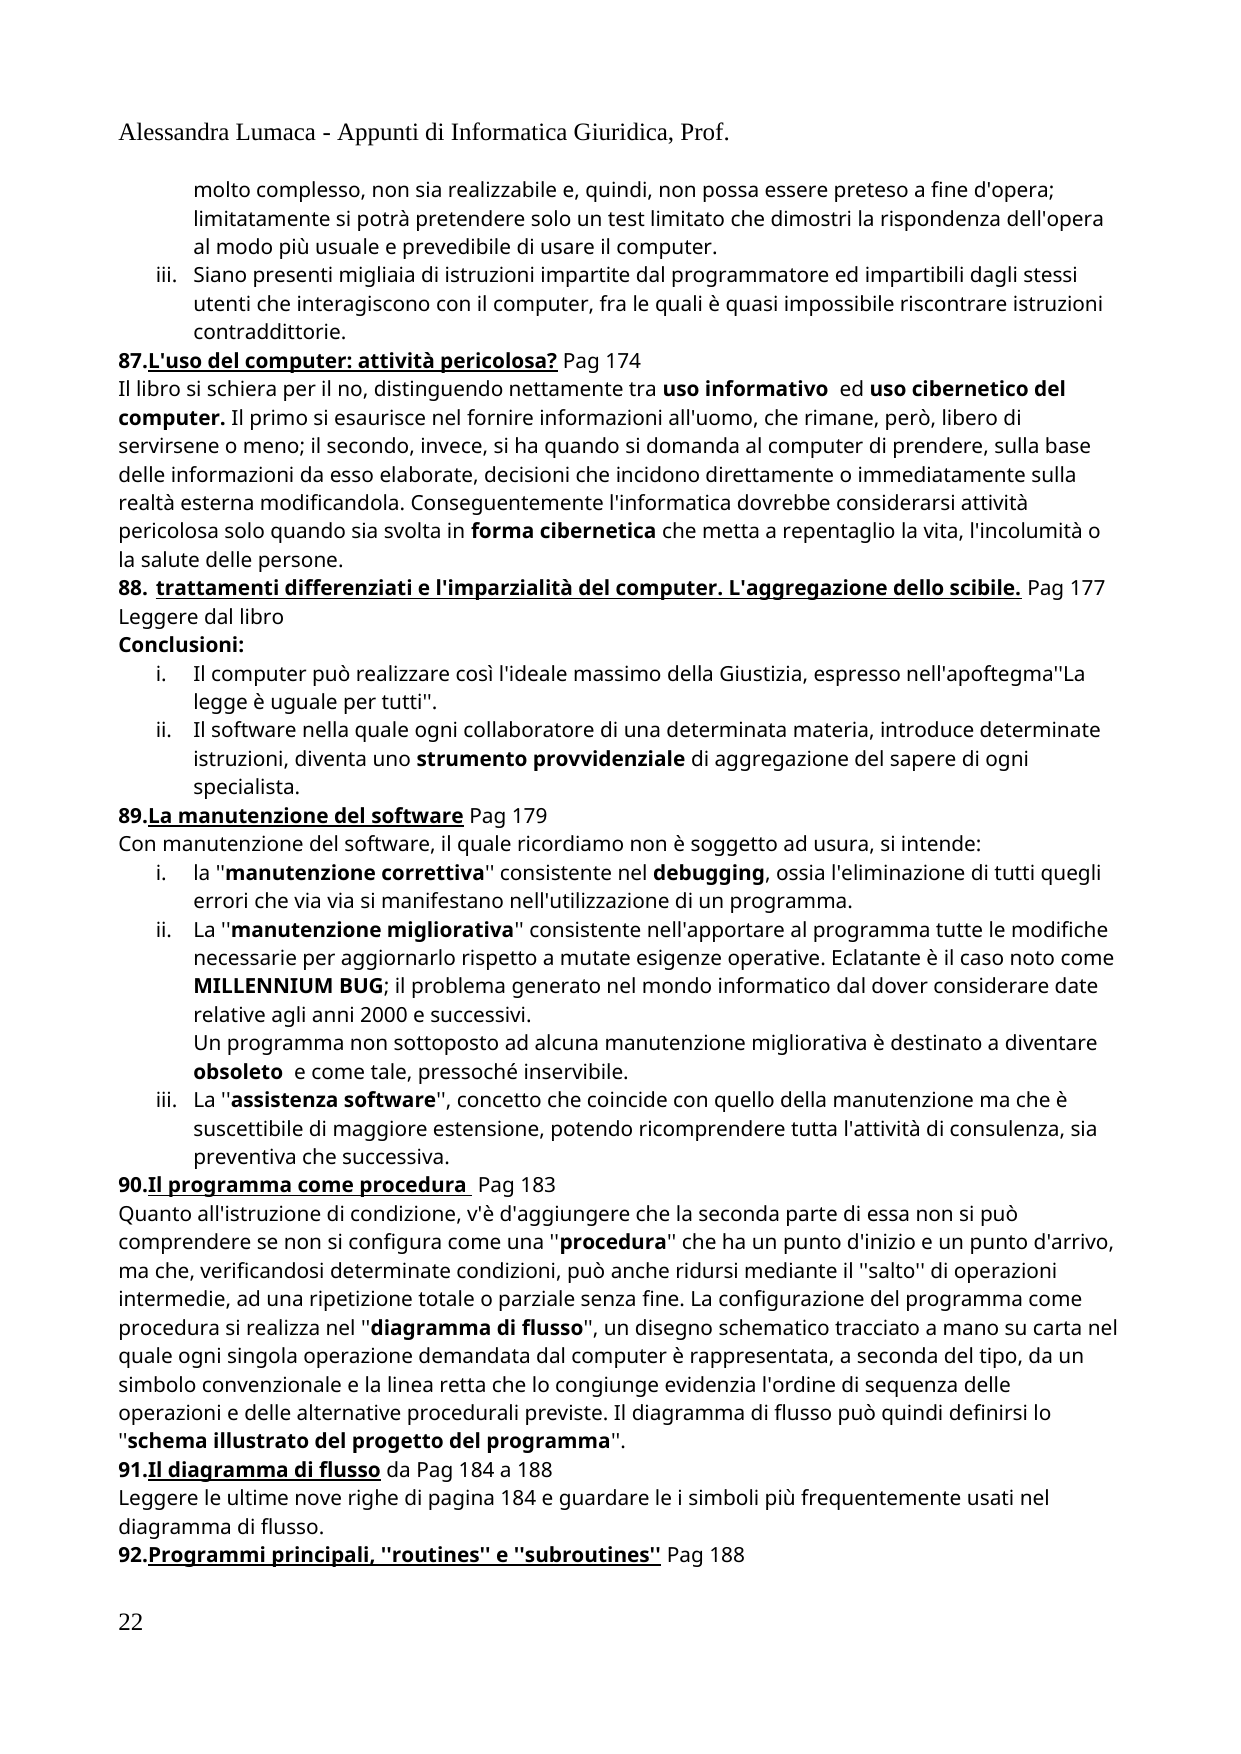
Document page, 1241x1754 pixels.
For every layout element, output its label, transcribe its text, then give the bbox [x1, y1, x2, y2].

text 89.La manutenzione del software Pag 179 [118, 801, 1122, 829]
list Un programma non sottoposto ad alcuna manutenzione migliorativa è destinato a diventare obsoleto e come tale, pressoché inservibile. [156, 1028, 1122, 1085]
text Leggere le ultime nove righe di pagina 184 e guardare le i simboli più frequentemente usati nel diagramma di flusso. [118, 1483, 1122, 1540]
text Con manutenzione del software, il quale ricordiamo non è soggetto ad usura, si intende: [118, 829, 1122, 858]
text 91.Il diagramma di flusso da Pag 184 a 188 [118, 1455, 1122, 1483]
text Conclusioni: [118, 630, 1122, 659]
list Siano presenti migliaia di istruzioni impartite dal programmatore ed impartibili dagli stessi utenti che interagiscono con il computer, fra le quali è quasi impossibile riscontrare istruzioni contraddittorie. [156, 261, 1122, 346]
text Il libro si schiera per il no, distinguendo nettamente tra uso informativo ed uso cibernetico del computer. Il primo si esaurisce nel fornire informazioni all'uomo, che rimane, però, libero di servirsene o meno; il secondo, invece, si ha quando si domanda al computer di prendere, sulla base delle informazioni da esso elaborate, decisioni che incidono direttamente o immediatamente sulla realtà esterna modificandola. Conseguentemente l'informatica dovrebbe considerarsi attività pericolosa solo quando sia svolta in forma cibernetica che metta a repentaglio la vita, l'incolumità o la salute delle persone. [118, 374, 1122, 573]
list Il software nella quale ogni collaboratore di una determinata materia, introduce determinate istruzioni, diventa uno strumento provvidenziale di aggregazione del sapere di ogni specialista. [156, 716, 1122, 801]
list trattamenti differenziati e l'imparzialità del computer. L'aggregazione dello scibile. Pag 177 [118, 573, 1122, 602]
text Quanto all'istruzione di condizione, v'è d'aggiungere che la seconda parte di essa non si può comprendere se non si configura come una ''procedura'' che ha un punto d'inizio e un punto d'arrivo, ma che, verificandosi determinate condizioni, può anche ridursi mediante il ''salto'' di operazioni intermedie, ad una ripetizione totale o parziale senza fine. La configurazione del programma come procedura si realizza nel ''diagramma di flusso'', un disegno schematico tracciato a mano su carta nel quale ogni singola operazione demandata dal computer è rappresentata, a seconda del tipo, da un simbolo convenzionale e la linea retta che lo congiunge evidenzia l'ordine di sequenza delle operazioni e delle alternative procedurali previste. Il diagramma di flusso può quindi definirsi lo ''schema illustrato del progetto del programma''. [118, 1199, 1122, 1455]
list La ''assistenza software'', concetto che coincide con quello della manutenzione ma che è suscettibile di maggiore estensione, potendo ricomprendere tutta l'attività di consulenza, sia preventiva che successiva. [156, 1085, 1122, 1171]
text Leggere dal libro [118, 602, 1122, 630]
text 92.Programmi principali, ''routines'' e ''subroutines'' Pag 188 [118, 1540, 1122, 1569]
text 90.Il programma come procedura Pag 183 [118, 1171, 1122, 1199]
list Il computer può realizzare così l'ideale massimo della Giustizia, espresso nell'apoftegma''La legge è uguale per tutti''. [156, 659, 1122, 716]
list La ''manutenzione migliorativa'' consistente nell'apportare al programma tutte le modifiche necessarie per aggiornarlo rispetto a mutate esigenze operative. Eclatante è il caso noto come MILLENNIUM BUG; il problema generato nel mondo informatico dal dover considerare date relative agli anni 2000 e successivi. [156, 915, 1122, 1028]
text 87.L'uso del computer: attività pericolosa? Pag 174 [118, 346, 1122, 374]
list molto complesso, non sia realizzabile e, quindi, non possa essere preteso a fine d'opera; limitatamente si potrà pretendere solo un test limitato che dimostri la rispondenza dell'opera al modo più usuale e prevedibile di usare il computer. [156, 175, 1122, 261]
list la ''manutenzione correttiva'' consistente nel debugging, ossia l'eliminazione di tutti quegli errori che via via si manifestano nell'utilizzazione di un programma. [156, 858, 1122, 915]
